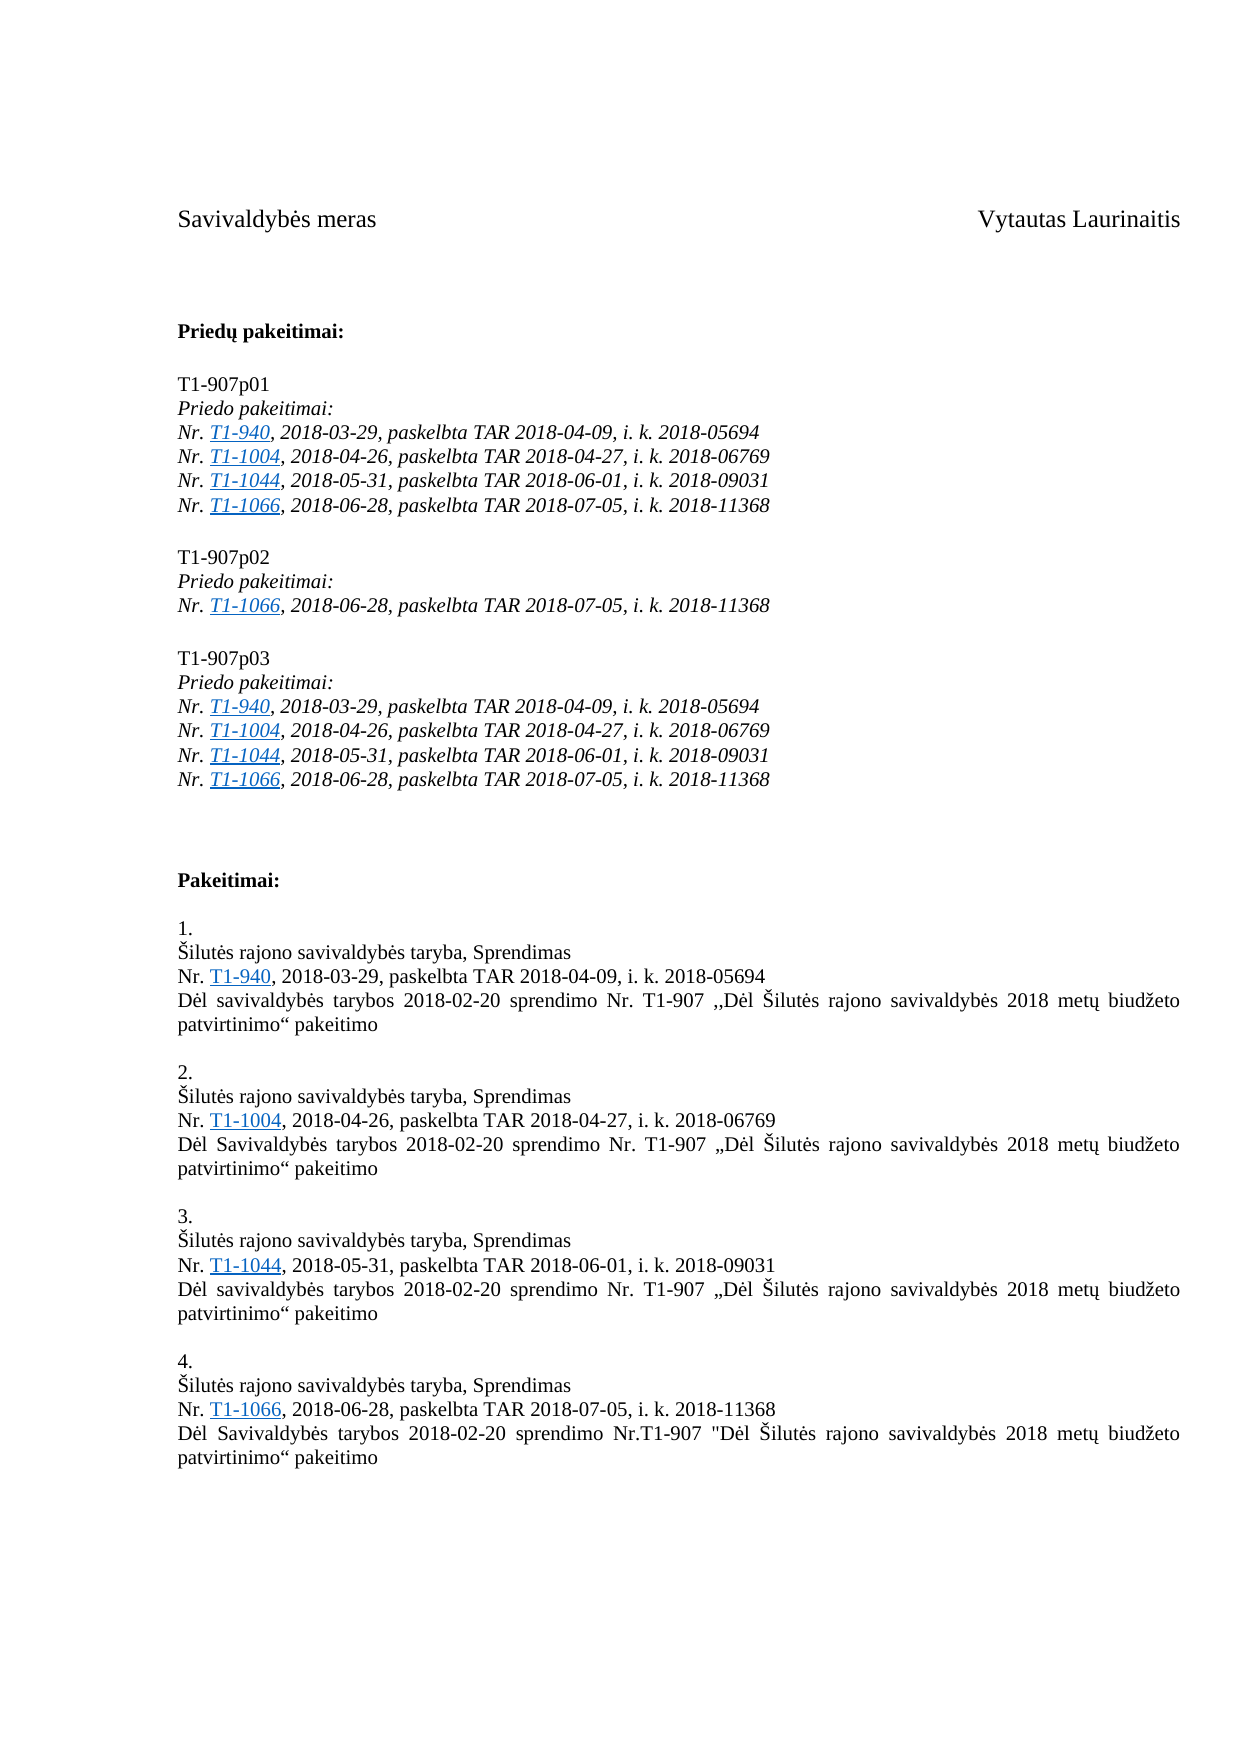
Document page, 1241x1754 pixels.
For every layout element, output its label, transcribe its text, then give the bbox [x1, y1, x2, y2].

text Šilutės rajono savivaldybės taryba, Sprendimas [177, 1228, 1181, 1252]
text Priedų pakeitimai: [177, 319, 1181, 343]
text 1. [177, 916, 1181, 940]
text Priedo pakeitimai: [177, 396, 1181, 420]
text Šilutės rajono savivaldybės taryba, Sprendimas [177, 1084, 1181, 1108]
text Nr. T1-1004, 2018-04-26, paskelbta TAR 2018-04-27, i. k. 2018-06769 [177, 718, 1181, 742]
text Nr. T1-1066, 2018-06-28, paskelbta TAR 2018-07-05, i. k. 2018-11368 [177, 767, 1181, 791]
text T1-907p01 [177, 372, 1181, 396]
text Nr. T1-1004, 2018-04-26, paskelbta TAR 2018-04-27, i. k. 2018-06769 [177, 1108, 1181, 1132]
text Dėl Savivaldybės tarybos 2018-02-20 sprendimo Nr. T1-907 „Dėl Šilutės rajono savivaldybės 2018 metų biudžeto patvirtinimo“ pakeitimo [177, 1132, 1181, 1180]
text T1-907p03 [177, 646, 1181, 670]
text T1-907p02 [177, 545, 1181, 569]
text Savivaldybės meras Vytautas Laurinaitis [177, 204, 1181, 233]
text Nr. T1-1004, 2018-04-26, paskelbta TAR 2018-04-27, i. k. 2018-06769 [177, 444, 1181, 468]
text Nr. T1-1066, 2018-06-28, paskelbta TAR 2018-07-05, i. k. 2018-11368 [177, 492, 1181, 517]
text Dėl Savivaldybės tarybos 2018-02-20 sprendimo Nr.T1-907 "Dėl Šilutės rajono savivaldybės 2018 metų biudžeto patvirtinimo“ pakeitimo [177, 1421, 1181, 1469]
text Priedo pakeitimai: [177, 569, 1181, 593]
text Dėl savivaldybės tarybos 2018-02-20 sprendimo Nr. T1-907 ,,Dėl Šilutės rajono savivaldybės 2018 metų biudžeto patvirtinimo“ pakeitimo [177, 988, 1181, 1036]
text Nr. T1-1044, 2018-05-31, paskelbta TAR 2018-06-01, i. k. 2018-09031 [177, 1252, 1181, 1277]
text 4. [177, 1349, 1181, 1373]
text Nr. T1-1066, 2018-06-28, paskelbta TAR 2018-07-05, i. k. 2018-11368 [177, 1397, 1181, 1421]
text Dėl savivaldybės tarybos 2018-02-20 sprendimo Nr. T1-907 „Dėl Šilutės rajono savivaldybės 2018 metų biudžeto patvirtinimo“ pakeitimo [177, 1277, 1181, 1325]
text Priedo pakeitimai: [177, 670, 1181, 694]
text Nr. T1-1044, 2018-05-31, paskelbta TAR 2018-06-01, i. k. 2018-09031 [177, 468, 1181, 492]
text Šilutės rajono savivaldybės taryba, Sprendimas [177, 940, 1181, 964]
text 3. [177, 1204, 1181, 1228]
text Nr. T1-940, 2018-03-29, paskelbta TAR 2018-04-09, i. k. 2018-05694 [177, 964, 1181, 988]
text 2. [177, 1060, 1181, 1084]
text Pakeitimai: [177, 867, 1181, 892]
text Nr. T1-1044, 2018-05-31, paskelbta TAR 2018-06-01, i. k. 2018-09031 [177, 742, 1181, 767]
text Nr. T1-1066, 2018-06-28, paskelbta TAR 2018-07-05, i. k. 2018-11368 [177, 593, 1181, 617]
text Šilutės rajono savivaldybės taryba, Sprendimas [177, 1373, 1181, 1397]
text Nr. T1-940, 2018-03-29, paskelbta TAR 2018-04-09, i. k. 2018-05694 [177, 420, 1181, 444]
text Nr. T1-940, 2018-03-29, paskelbta TAR 2018-04-09, i. k. 2018-05694 [177, 694, 1181, 718]
